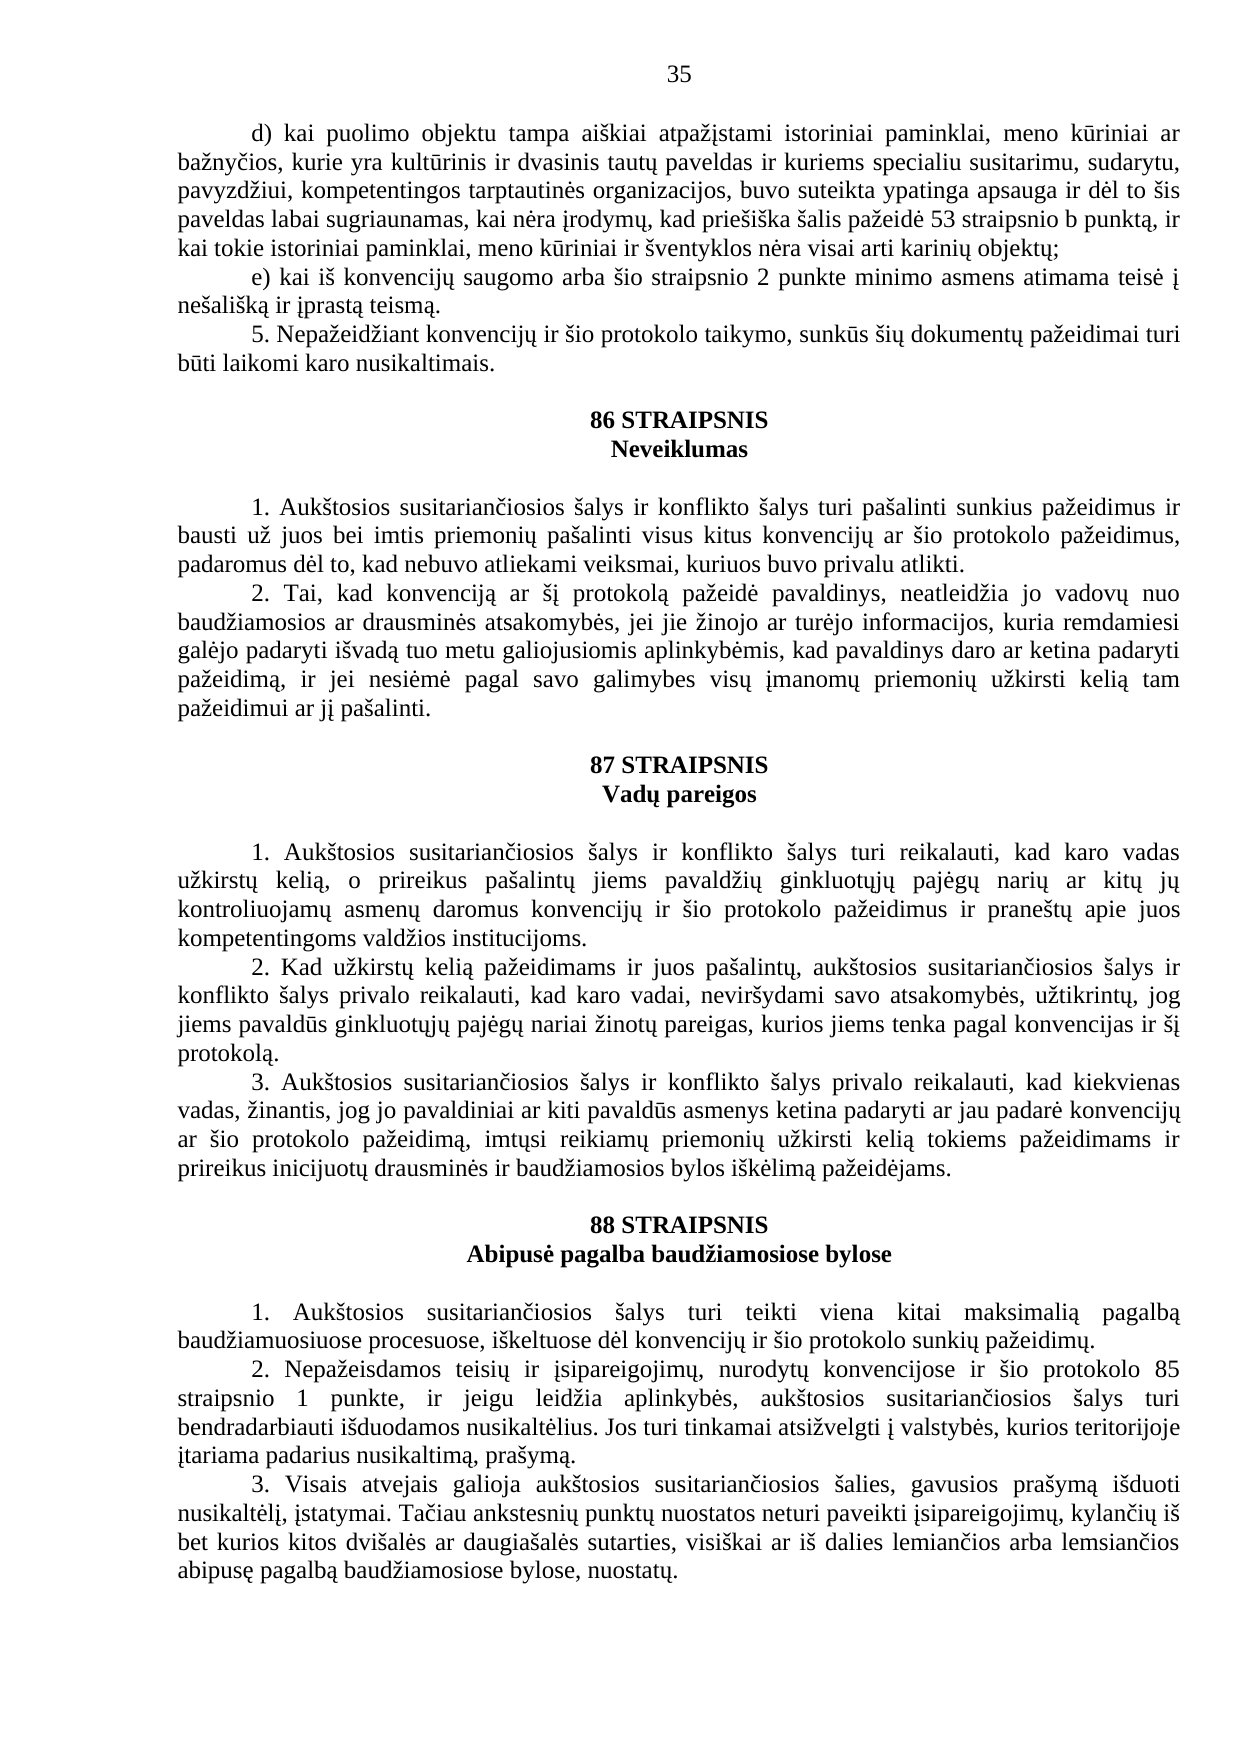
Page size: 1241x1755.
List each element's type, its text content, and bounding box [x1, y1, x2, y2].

text e) kai iš konvencijų saugomo arba šio straipsnio 2 punkte minimo asmens atimama teisė į nešališką ir įprastą teismą. [177, 262, 1181, 319]
text 86 STRAIPSNIS [177, 406, 1181, 434]
text 3. Visais atvejais galioja aukštosios susitariančiosios šalies, gavusios prašymą išduoti nusikaltėlį, įstatymai. Tačiau ankstesnių punktų nuostatos neturi paveikti įsipareigojimų, kylančių iš bet kurios kitos dvišalės ar daugiašalės sutarties, visiškai ar iš dalies lemiančios arba lemsiančios abipusę pagalbą baudžiamosiose bylose, nuostatų. [177, 1469, 1181, 1584]
text 88 STRAIPSNIS [177, 1211, 1181, 1239]
text 1. Aukštosios susitariančiosios šalys ir konflikto šalys turi reikalauti, kad karo vadas užkirstų kelią, o prireikus pašalintų jiems pavaldžių ginkluotųjų pajėgų narių ar kitų jų kontroliuojamų asmenų daromus konvencijų ir šio protokolo pažeidimus ir praneštų apie juos kompetentingoms valdžios institucijoms. [177, 837, 1181, 952]
text 5. Nepažeidžiant konvencijų ir šio protokolo taikymo, sunkūs šių dokumentų pažeidimai turi būti laikomi karo nusikaltimais. [177, 319, 1181, 377]
text 2. Tai, kad konvenciją ar šį protokolą pažeidė pavaldinys, neatleidžia jo vadovų nuo baudžiamosios ar drausminės atsakomybės, jei jie žinojo ar turėjo informacijos, kuria remdamiesi galėjo padaryti išvadą tuo metu galiojusiomis aplinkybėmis, kad pavaldinys daro ar ketina padaryti pažeidimą, ir jei nesiėmė pagal savo galimybes visų įmanomų priemonių užkirsti kelią tam pažeidimui ar jį pašalinti. [177, 578, 1181, 722]
text d) kai puolimo objektu tampa aiškiai atpažįstami istoriniai paminklai, meno kūriniai ar bažnyčios, kurie yra kultūrinis ir dvasinis tautų paveldas ir kuriems specialiu susitarimu, sudarytu, pavyzdžiui, kompetentingos tarptautinės organizacijos, buvo suteikta ypatinga apsauga ir dėl to šis paveldas labai sugriaunamas, kai nėra įrodymų, kad priešiška šalis pažeidė 53 straipsnio b punktą, ir kai tokie istoriniai paminklai, meno kūriniai ir šventyklos nėra visai arti karinių objektų; [177, 118, 1181, 262]
text 2. Nepažeisdamos teisių ir įsipareigojimų, nurodytų konvencijose ir šio protokolo 85 straipsnio 1 punkte, ir jeigu leidžia aplinkybės, aukštosios susitariančiosios šalys turi bendradarbiauti išduodamos nusikaltėlius. Jos turi tinkamai atsižvelgti į valstybės, kurios teritorijoje įtariama padarius nusikaltimą, prašymą. [177, 1354, 1181, 1469]
text Neveiklumas [177, 434, 1181, 463]
text 1. Aukštosios susitariančiosios šalys turi teikti viena kitai maksimalią pagalbą baudžiamuosiuose procesuose, iškeltuose dėl konvencijų ir šio protokolo sunkių pažeidimų. [177, 1297, 1181, 1354]
text Vadų pareigos [177, 779, 1181, 808]
text 3. Aukštosios susitariančiosios šalys ir konflikto šalys privalo reikalauti, kad kiekvienas vadas, žinantis, jog jo pavaldiniai ar kiti pavaldūs asmenys ketina padaryti ar jau padarė konvencijų ar šio protokolo pažeidimą, imtųsi reikiamų priemonių užkirsti kelią tokiems pažeidimams ir prireikus inicijuotų drausminės ir baudžiamosios bylos iškėlimą pažeidėjams. [177, 1067, 1181, 1182]
text 1. Aukštosios susitariančiosios šalys ir konflikto šalys turi pašalinti sunkius pažeidimus ir bausti už juos bei imtis priemonių pašalinti visus kitus konvencijų ar šio protokolo pažeidimus, padaromus dėl to, kad nebuvo atliekami veiksmai, kuriuos buvo privalu atlikti. [177, 492, 1181, 578]
text 87 STRAIPSNIS [177, 751, 1181, 779]
text 2. Kad užkirstų kelią pažeidimams ir juos pašalintų, aukštosios susitariančiosios šalys ir konflikto šalys privalo reikalauti, kad karo vadai, neviršydami savo atsakomybės, užtikrintų, jog jiems pavaldūs ginkluotųjų pajėgų nariai žinotų pareigas, kurios jiems tenka pagal konvencijas ir šį protokolą. [177, 952, 1181, 1067]
text Abipusė pagalba baudžiamosiose bylose [177, 1239, 1181, 1268]
